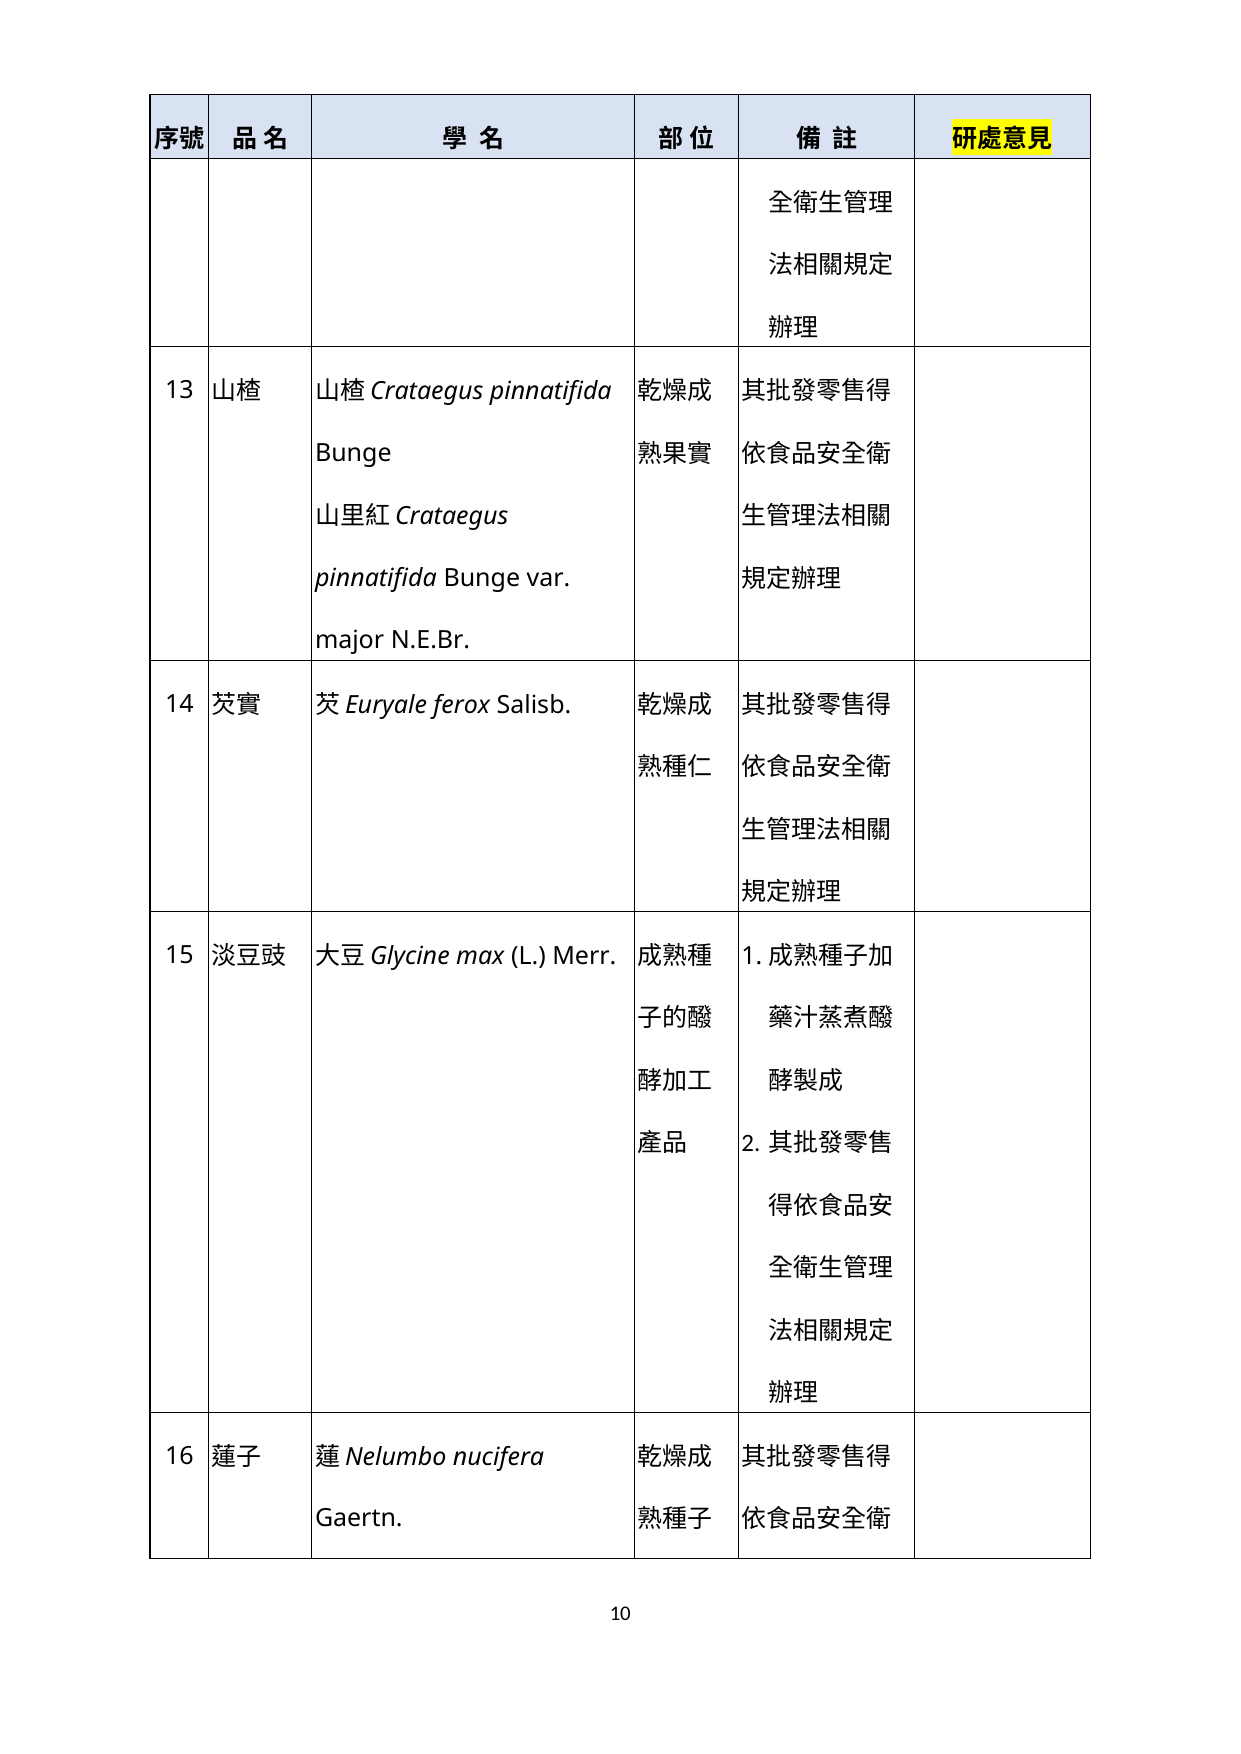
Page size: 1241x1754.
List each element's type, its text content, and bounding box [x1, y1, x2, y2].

table_cell 乾燥成熟種子 [635, 1413, 738, 1558]
table_cell 山楂Crataegus pinnatifida Bunge 山里紅Crataegus pinnatifida Bunge var. major N.E.Br. [312, 347, 634, 660]
table_cell 14 [151, 661, 208, 911]
table_cell 其批發零售得依食品安全衛生管理法相關規定辦理 [739, 347, 914, 660]
table_cell 成熟種子的醱酵加工產品 [635, 912, 738, 1412]
table_cell [635, 159, 738, 346]
table_cell [915, 1413, 1090, 1558]
table_cell 其批發零售得依食品安全衛生管理法相關規定辦理 [739, 661, 914, 911]
table_header 備 註 [739, 95, 914, 158]
table_cell 乾燥成熟種仁 [635, 661, 738, 911]
table_cell 紅棗：取前成熟果實烘乾或曬乾 黑棗：取前成熟果實於滾水快煮數分鐘，撈出放冷燻製而成 其批發零售得依食品安全衛生管理法相關規定辦理 [739, 159, 914, 346]
table_cell [209, 159, 311, 346]
table_cell 淡豆豉 [209, 912, 311, 1412]
table_cell [151, 159, 208, 346]
table_cell 13 [151, 347, 208, 660]
table_cell [915, 347, 1090, 660]
table_header 部 位 [635, 95, 738, 158]
table_cell 山楂 [209, 347, 311, 660]
table_cell 其批發零售得依食品安全衛 [739, 1413, 914, 1558]
table_cell 成熟種子加藥汁蒸煮醱酵製成 其批發零售得依食品安全衛生管理法相關規定辦理 [739, 912, 914, 1412]
table_cell 芡Euryale ferox Salisb. [312, 661, 634, 911]
table_cell 蓮子 [209, 1413, 311, 1558]
table_cell [312, 159, 634, 346]
table_header 學 名 [312, 95, 634, 158]
table_cell 大豆Glycine max (L.) Merr. [312, 912, 634, 1412]
table_cell [915, 912, 1090, 1412]
table_cell 蓮Nelumbo nucifera Gaertn. [312, 1413, 634, 1558]
table_cell [915, 661, 1090, 911]
table_cell 乾燥成熟果實 [635, 347, 738, 660]
table_header 品 名 [209, 95, 311, 158]
table_cell 16 [151, 1413, 208, 1558]
table_header 研處意見 [915, 95, 1090, 158]
table_cell 15 [151, 912, 208, 1412]
table_header 序號 [151, 95, 208, 158]
table_cell [915, 159, 1090, 346]
table_cell 芡實 [209, 661, 311, 911]
